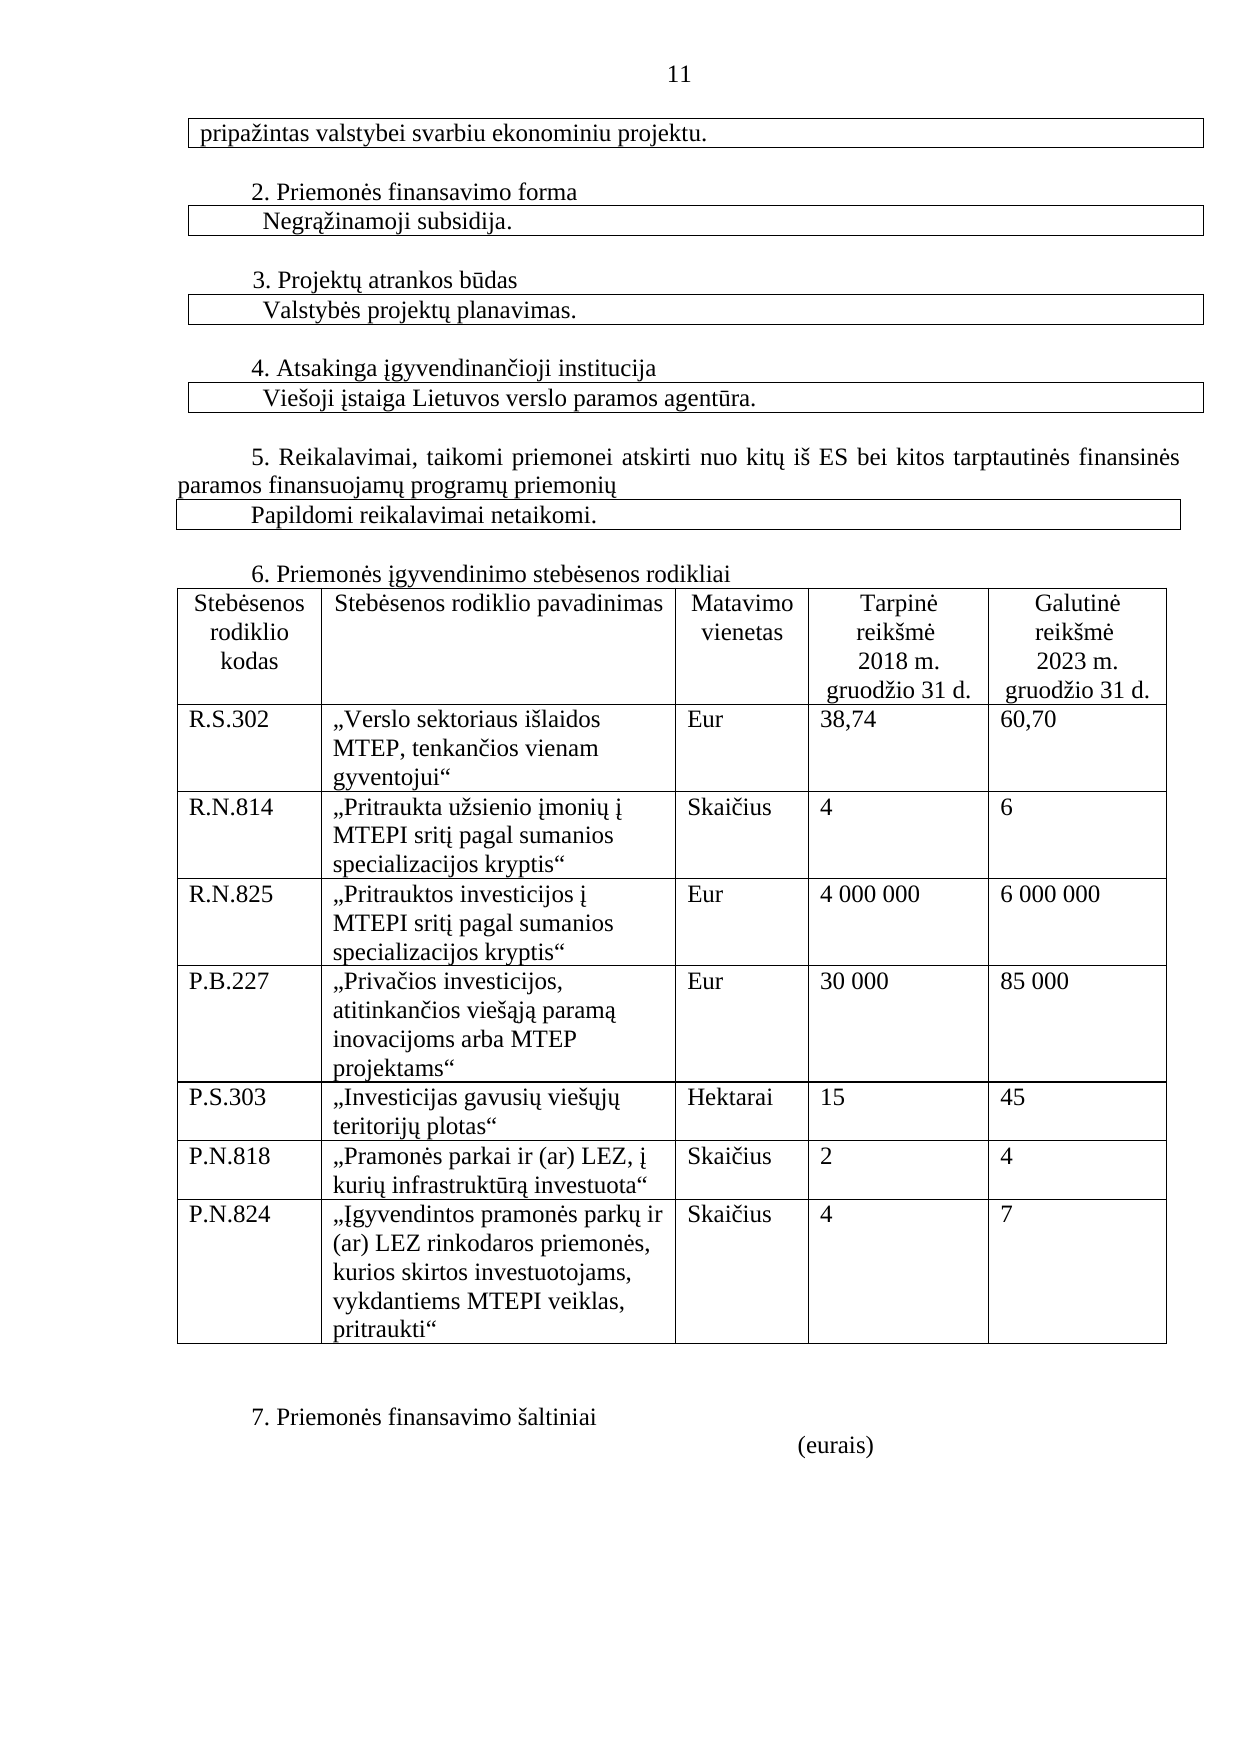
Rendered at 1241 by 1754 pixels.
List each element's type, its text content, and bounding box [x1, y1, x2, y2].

text 5. Reikalavimai, taikomi priemonei atskirti nuo kitų iš ES bei kitos tarptautinės finansinės paramos finansuojamų programų priemonių [177, 442, 1181, 499]
table_header Viešoji įstaiga Lietuvos verslo paramos agentūra. [189, 383, 1203, 412]
table_cell 6 000 000 [989, 879, 1166, 965]
table_cell P.S.303 [178, 1083, 321, 1140]
table_header Stebėsenos rodiklio kodas [178, 589, 321, 703]
table_cell Skaičius [676, 792, 808, 878]
table_cell Skaičius [676, 1200, 808, 1343]
table_cell Eur [676, 879, 808, 965]
table_cell „Pritrauktos investicijos į MTEPI sritį pagal sumanios specializacijos kryptis“ [322, 879, 675, 965]
table_header Negrąžinamoji subsidija. [189, 206, 1203, 235]
table_cell „Įgyvendintos pramonės parkų ir (ar) LEZ rinkodaros priemonės, kurios skirtos investuotojams, vykdantiems MTEPI veiklas, pritraukti“ [322, 1200, 675, 1343]
text (eurais) [797, 1431, 904, 1459]
table_header Galutinė reikšmė 2023 m. gruodžio 31 d. [989, 589, 1166, 703]
table_cell 45 [989, 1083, 1166, 1140]
table_cell P.N.824 [178, 1200, 321, 1343]
table_cell R.N.814 [178, 792, 321, 878]
table_cell „Pramonės parkai ir (ar) LEZ, į kurių infrastruktūrą investuota“ [322, 1141, 675, 1198]
table_cell 7 [989, 1200, 1166, 1343]
table_header Tarpinė reikšmė 2018 m. gruodžio 31 d. [809, 589, 988, 703]
table_cell P.B.227 [178, 966, 321, 1081]
table_header Papildomi reikalavimai netaikomi. [177, 500, 1180, 529]
table_header Matavimo vienetas [676, 589, 808, 703]
table_cell Eur [676, 705, 808, 791]
table_cell 60,70 [989, 705, 1166, 791]
table_cell pripažintas valstybei svarbiu ekonominiu projektu. [189, 119, 1203, 147]
table_cell 2 [809, 1141, 988, 1198]
table_cell Hektarai [676, 1083, 808, 1140]
table_cell „Verslo sektoriaus išlaidos MTEP, tenkančios vienam gyventojui“ [322, 705, 675, 791]
table_cell 15 [809, 1083, 988, 1140]
table_cell 30 000 [809, 966, 988, 1081]
table_header Stebėsenos rodiklio pavadinimas [322, 589, 675, 703]
table_cell 4 [809, 1200, 988, 1343]
table_cell 6 [989, 792, 1166, 878]
table_cell 4 [989, 1141, 1166, 1198]
table_cell R.N.825 [178, 879, 321, 965]
table_cell R.S.302 [178, 705, 321, 791]
table_cell Skaičius [676, 1141, 808, 1198]
text 6. Priemonės įgyvendinimo stebėsenos rodikliai [177, 559, 1181, 587]
table_cell „Privačios investicijos, atitinkančios viešąją paramą inovacijoms arba MTEP projektams“ [322, 966, 675, 1081]
table_header Valstybės projektų planavimas. [189, 295, 1203, 323]
table_cell 4 [809, 792, 988, 878]
table_cell „Investicijas gavusių viešųjų teritorijų plotas“ [322, 1083, 675, 1140]
table_cell P.N.818 [178, 1141, 321, 1198]
text 2. Priemonės finansavimo forma [251, 177, 1181, 205]
table_cell „Pritraukta užsienio įmonių į MTEPI sritį pagal sumanios specializacijos kryptis“ [322, 792, 675, 878]
table_cell 4 000 000 [809, 879, 988, 965]
text 7. Priemonės finansavimo šaltiniai [177, 1402, 1181, 1431]
table_cell 38,74 [809, 705, 988, 791]
text 4. Atsakinga įgyvendinančioji institucija [177, 353, 1181, 382]
table_cell Eur [676, 966, 808, 1081]
table_cell 85 000 [989, 966, 1166, 1081]
text 3. Projektų atrankos būdas [252, 265, 1181, 294]
